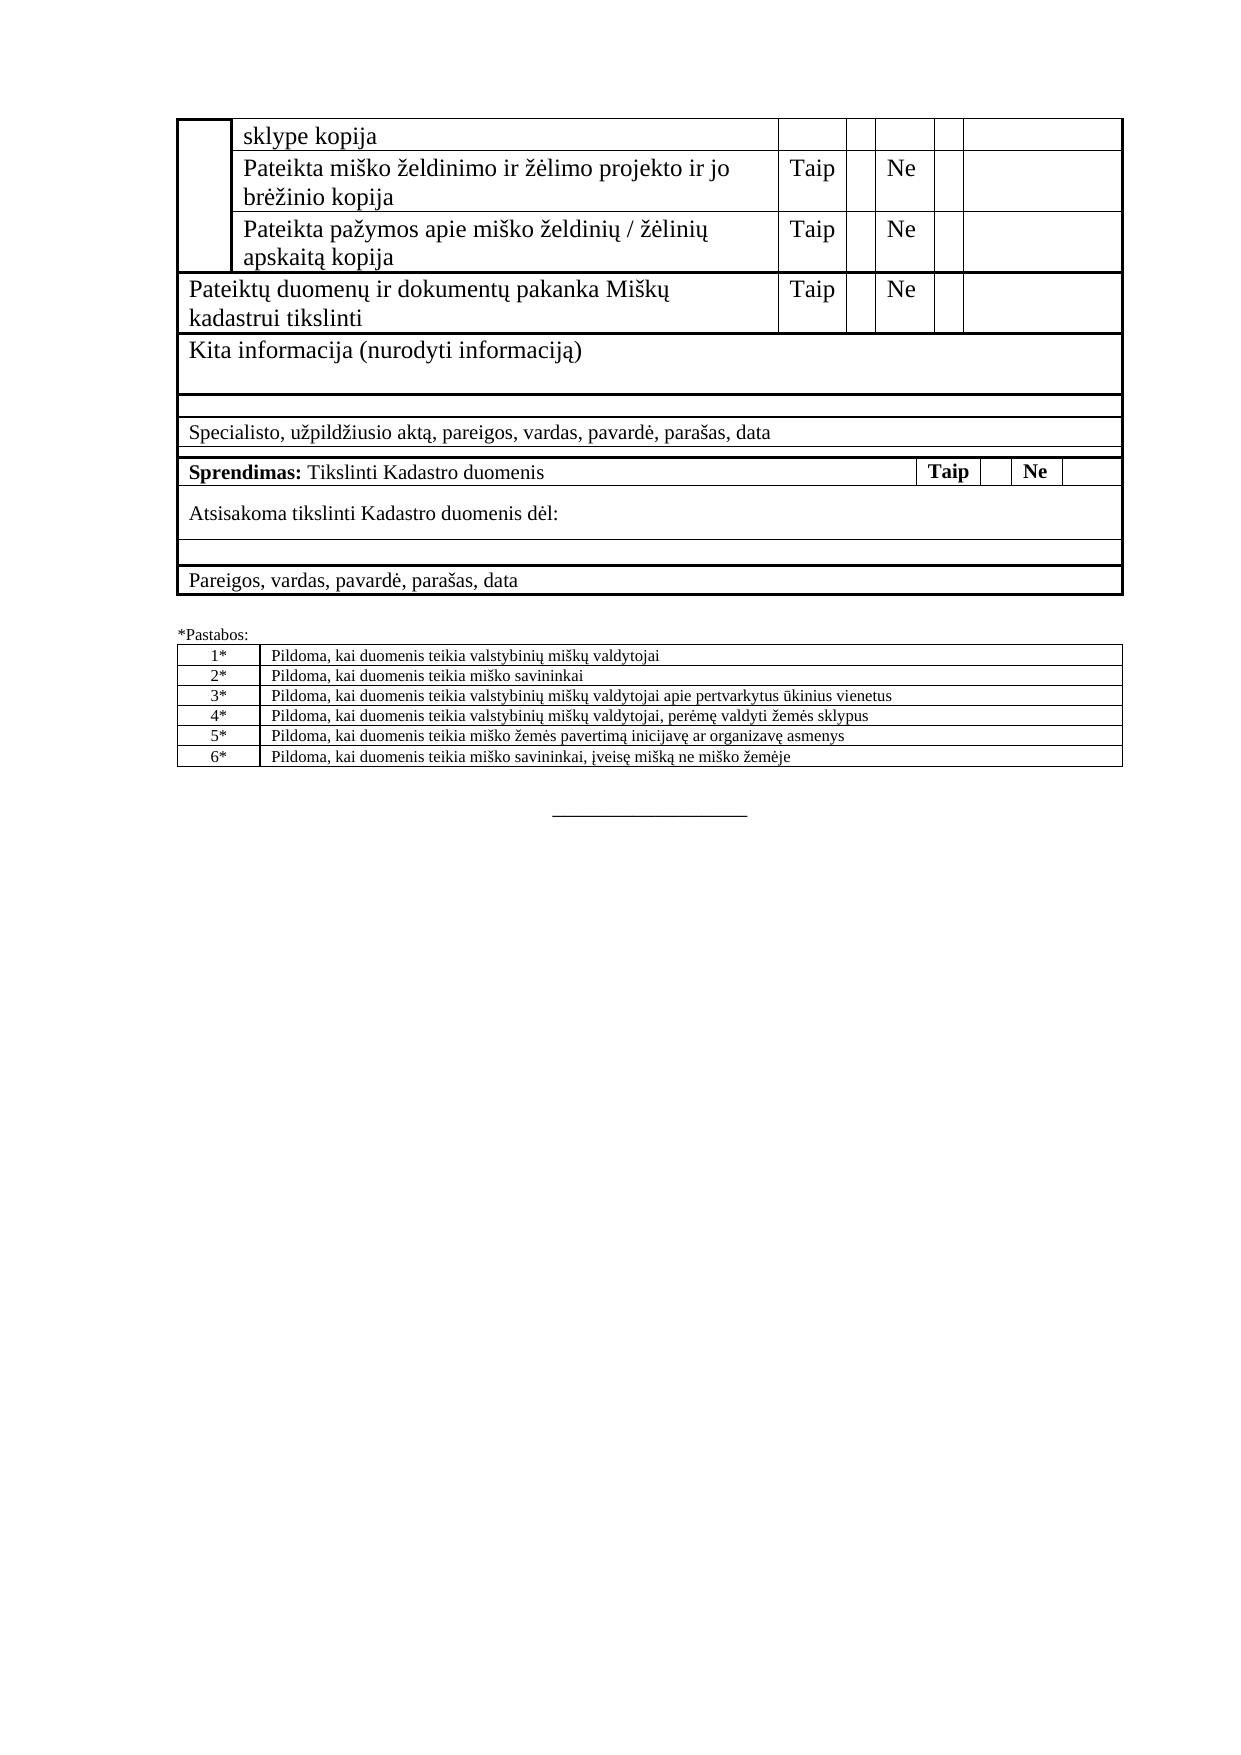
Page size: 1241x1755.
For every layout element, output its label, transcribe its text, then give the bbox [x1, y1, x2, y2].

table_cell sklype kopija [233, 119, 778, 150]
table_cell Pildoma, kai duomenis teikia valstybinių miškų valdytojai apie pertvarkytus ūkinius vienetus [261, 686, 1122, 705]
table_cell Pildoma, kai duomenis teikia miško savininkai [261, 666, 1122, 685]
table_cell Sprendimas: Tikslinti Kadastro duomenis [179, 459, 916, 485]
table_cell Specialisto, užpildžiusio aktą, pareigos, vardas, pavardė, parašas, data [179, 418, 1121, 446]
table_cell [964, 119, 1121, 150]
table_cell Ne [876, 151, 934, 211]
table_cell [847, 119, 875, 150]
table_cell [779, 119, 846, 150]
table_cell 5* [178, 726, 259, 745]
table_cell [964, 212, 1121, 271]
table_header 1* [178, 645, 259, 664]
table_cell Ne [1012, 459, 1062, 485]
table_cell Kita informacija (nurodyti informaciją) [179, 335, 1121, 392]
table_cell 3* [178, 686, 259, 705]
table_cell [935, 119, 963, 150]
table_cell 2* [178, 666, 259, 685]
table_cell [179, 396, 1121, 416]
table_cell Taip [779, 212, 846, 271]
table_cell [179, 447, 558, 456]
table_cell Taip [917, 459, 980, 485]
table_cell [876, 119, 934, 150]
table_cell [847, 274, 875, 332]
table_cell [847, 212, 875, 271]
table_cell 6* [178, 746, 259, 766]
table_cell [847, 151, 875, 211]
table_cell Pildoma, kai duomenis teikia valstybinių miškų valdytojai, perėmę valdyti žemės sklypus [261, 706, 1122, 725]
table_cell [964, 151, 1121, 211]
text *Pastabos: [177, 625, 1122, 644]
table_cell [1063, 459, 1121, 485]
table_cell 4* [178, 706, 259, 725]
table_cell [935, 212, 963, 271]
table_cell Pateikta miško želdinimo ir žėlimo projekto ir jo brėžinio kopija [233, 151, 778, 211]
table_cell Atsisakoma tikslinti Kadastro duomenis dėl: [179, 486, 1121, 538]
table_cell [935, 151, 963, 211]
table_cell Taip [779, 274, 846, 332]
table_cell [964, 274, 1121, 332]
table_cell Taip [779, 151, 846, 211]
table_cell Pateikta pažymos apie miško želdinių / žėlinių apskaitą kopija [233, 212, 778, 271]
table_cell Pateiktų duomenų ir dokumentų pakanka Miškų kadastrui tikslinti [179, 274, 778, 332]
table_cell [981, 459, 1011, 485]
text _________________ [177, 793, 1122, 819]
table_cell [179, 121, 230, 271]
table_cell Pareigos, vardas, pavardė, parašas, data [179, 567, 1121, 593]
table_cell [558, 447, 1121, 456]
table_cell Pildoma, kai duomenis teikia miško savininkai, įveisę mišką ne miško žemėje [261, 746, 1122, 766]
table_cell Pildoma, kai duomenis teikia miško žemės pavertimą inicijavę ar organizavę asmenys [261, 726, 1122, 745]
table_cell [935, 274, 963, 332]
table_cell Ne [876, 274, 934, 332]
table_cell Ne [876, 212, 934, 271]
table_header Pildoma, kai duomenis teikia valstybinių miškų valdytojai [261, 645, 1122, 664]
table_cell [179, 540, 1121, 564]
